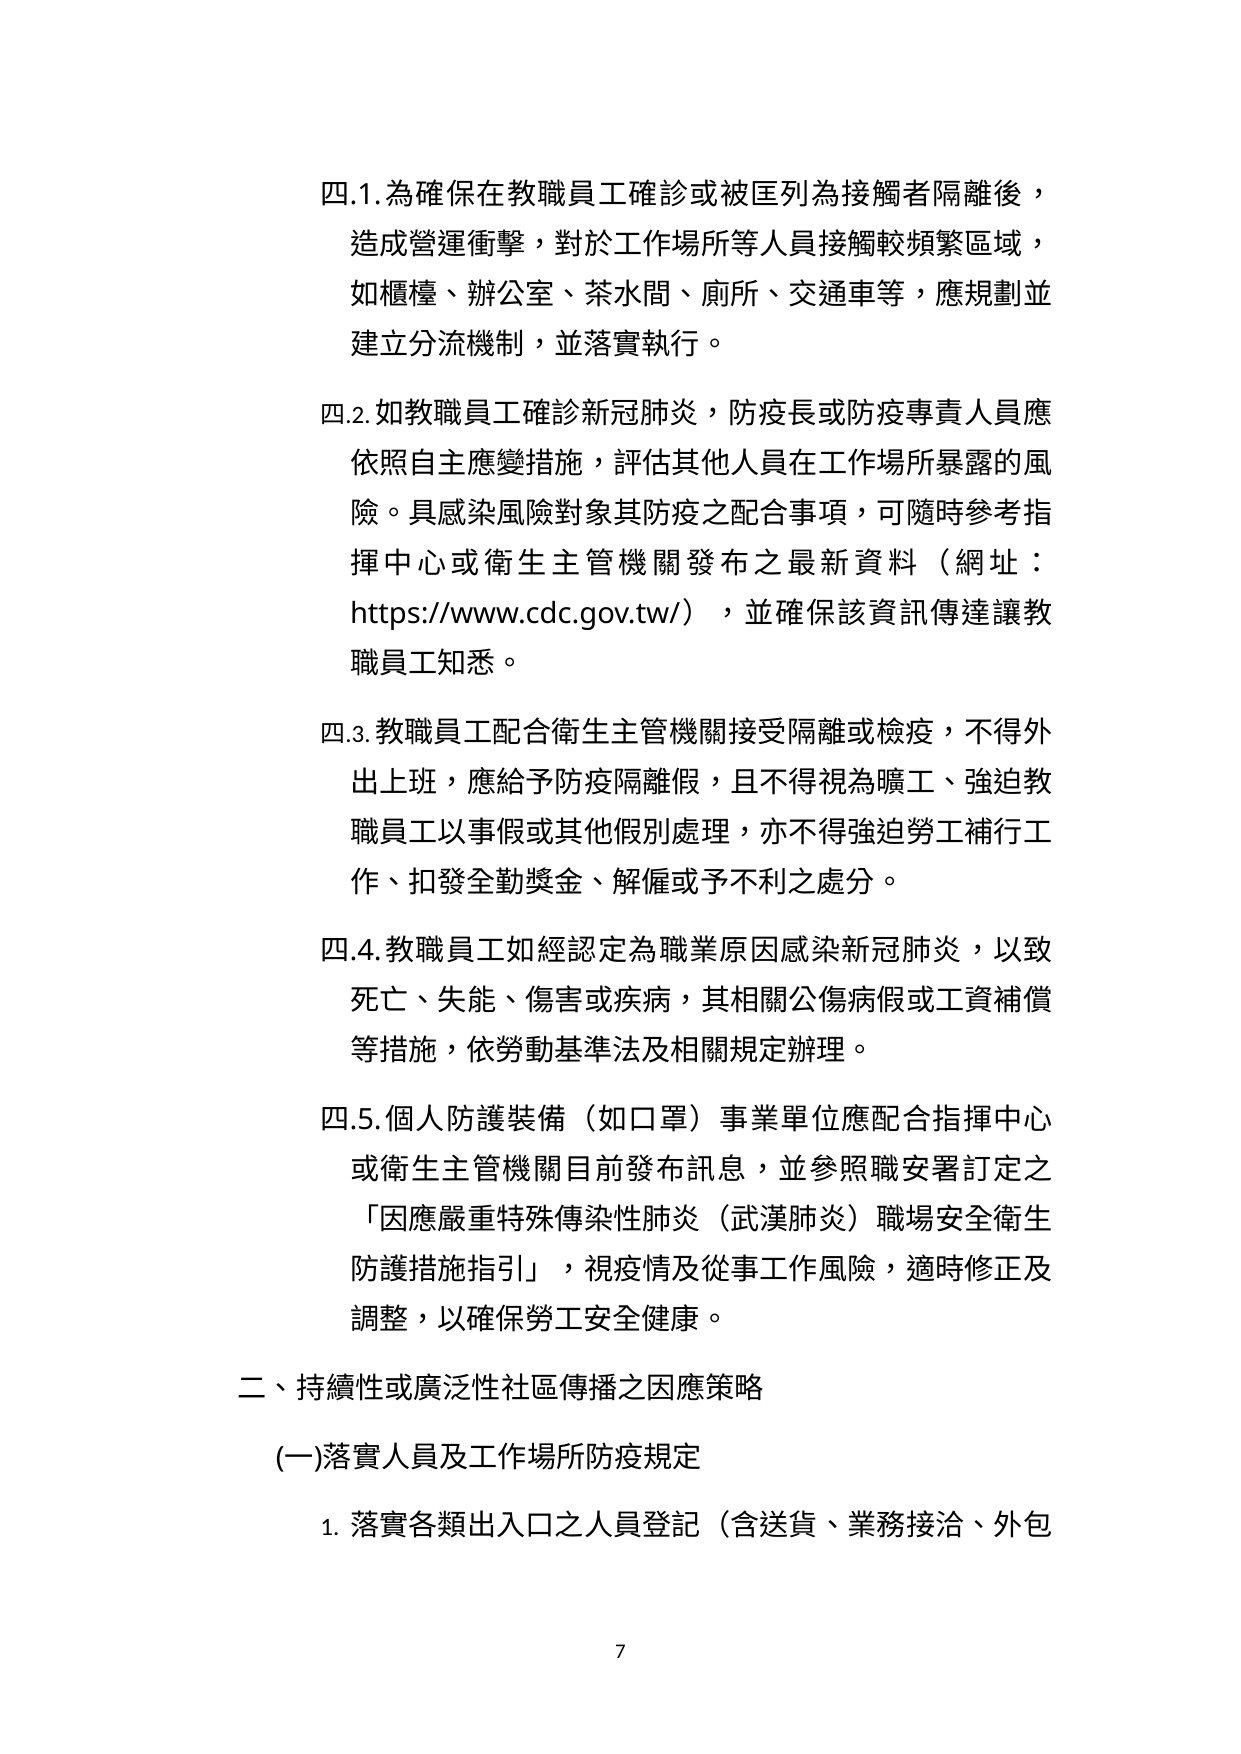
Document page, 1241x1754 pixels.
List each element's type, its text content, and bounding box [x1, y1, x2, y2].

list 如教職員工確診新冠肺炎，防疫長或防疫專責人員應依照自主應變措施，評估其他人員在工作場所暴露的風險。具感染風險對象其防疫之配合事項，可隨時參考指揮中心或衛生主管機關發布之最新資料（網址：https://www.cdc.gov.tw/），並確保該資訊傳達讓教職員工知悉。 [320, 383, 1053, 683]
list 教職員工如經認定為職業原因感染新冠肺炎，以致死亡、失能、傷害或疾病，其相關公傷病假或工資補償等措施，依勞動基準法及相關規定辦理。 [320, 921, 1053, 1071]
subtitle 持續性或廣泛性社區傳播之因應策略 [237, 1358, 1053, 1408]
subtitle 落實人員及工作場所防疫規定 [276, 1427, 1053, 1477]
list 個人防護裝備（如口罩）事業單位應配合指揮中心或衛生主管機關目前發布訊息，並參照職安署訂定之「因應嚴重特殊傳染性肺炎（武漢肺炎）職場安全衛生防護措施指引」，視疫情及從事工作風險，適時修正及調整，以確保勞工安全健康。 [320, 1089, 1053, 1339]
list 為確保在教職員工確診或被匡列為接觸者隔離後，造成營運衝擊，對於工作場所等人員接觸較頻繁區域，如櫃檯、辦公室、茶水間、廁所、交通車等，應規劃並建立分流機制，並落實執行。 [320, 164, 1053, 364]
list 落實各類出入口之人員登記（含送貨、業務接洽、外包 [320, 1496, 1053, 1546]
list 教職員工配合衛生主管機關接受隔離或檢疫，不得外出上班，應給予防疫隔離假，且不得視為曠工、強迫教職員工以事假或其他假別處理，亦不得強迫勞工補行工作、扣發全勤獎金、解僱或予不利之處分。 [320, 702, 1053, 902]
